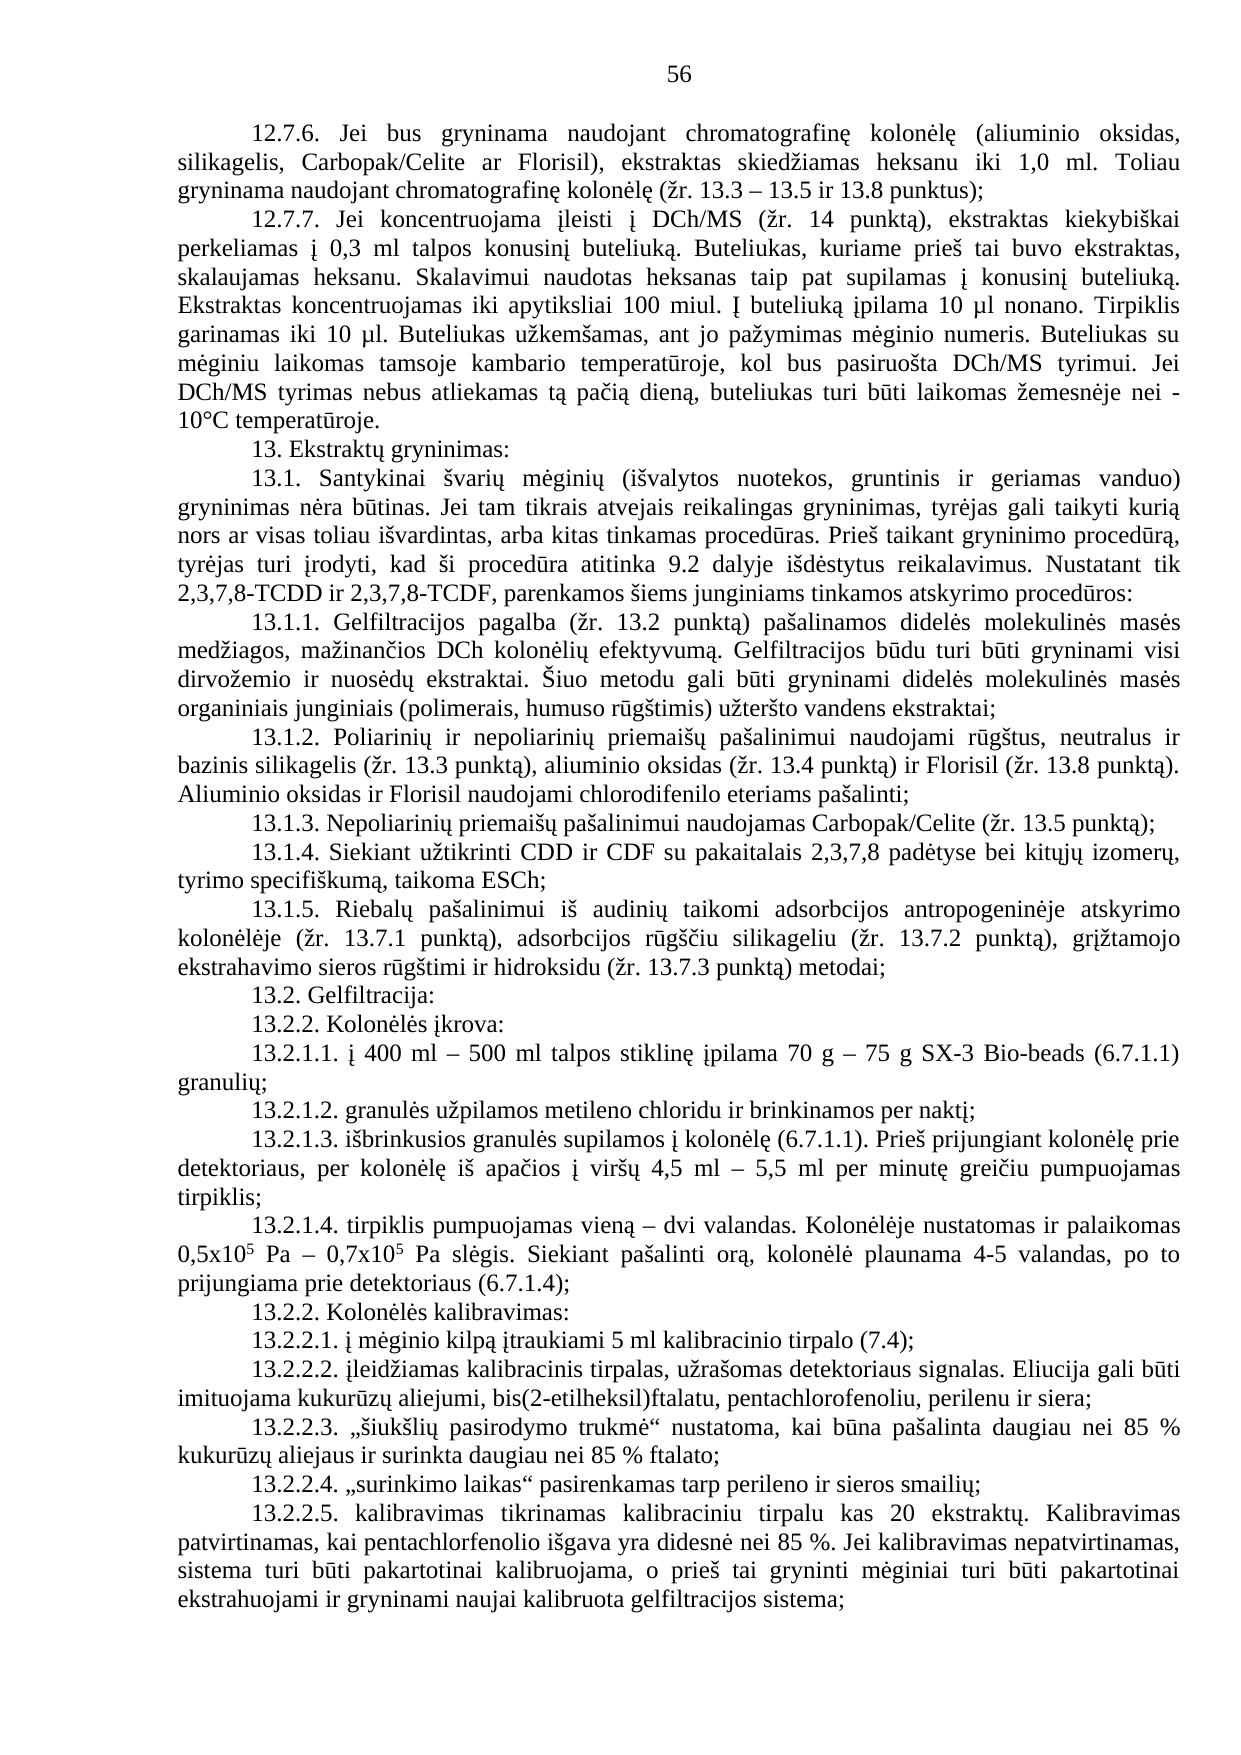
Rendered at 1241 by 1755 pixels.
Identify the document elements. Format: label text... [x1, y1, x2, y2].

text 13.2.2.1. į mėginio kilpą įtraukiami 5 ml kalibracinio tirpalo (7.4); [177, 1326, 1181, 1354]
text 13.2.2. Kolonėlės kalibravimas: [177, 1297, 1181, 1326]
text 13.2.2.4. „surinkimo laikas“ pasirenkamas tarp perileno ir sieros smailių; [177, 1469, 1181, 1498]
text 13.1.5. Riebalų pašalinimui iš audinių taikomi adsorbcijos antropogeninėje atskyrimo kolonėlėje (žr. 13.7.1 punktą), adsorbcijos rūgščiu silikageliu (žr. 13.7.2 punktą), grįžtamojo ekstrahavimo sieros rūgštimi ir hidroksidu (žr. 13.7.3 punktą) metodai; [177, 894, 1181, 981]
text 13.1.3. Nepoliarinių priemaišų pašalinimui naudojamas Carbopak/Celite (žr. 13.5 punktą); [177, 808, 1181, 837]
text 13.2.2.5. kalibravimas tikrinamas kalibraciniu tirpalu kas 20 ekstraktų. Kalibravimas patvirtinamas, kai pentachlorfenolio išgava yra didesnė nei 85 %. Jei kalibravimas nepatvirtinamas, sistema turi būti pakartotinai kalibruojama, o prieš tai gryninti mėginiai turi būti pakartotinai ekstrahuojami ir gryninami naujai kalibruota gelfiltracijos sistema; [177, 1498, 1181, 1613]
text 13.2.1.3. išbrinkusios granulės supilamos į kolonėlę (6.7.1.1). Prieš prijungiant kolonėlę prie detektoriaus, per kolonėlę iš apačios į viršų 4,5 ml – 5,5 ml per minutę greičiu pumpuojamas tirpiklis; [177, 1124, 1181, 1211]
text 13.2.1.4. tirpiklis pumpuojamas vieną – dvi valandas. Kolonėlėje nustatomas ir palaikomas 0,5x105 Pa – 0,7x105 Pa slėgis. Siekiant pašalinti orą, kolonėlė plaunama 4-5 valandas, po to prijungiama prie detektoriaus (6.7.1.4); [177, 1211, 1181, 1297]
text 13.2.2.3. „šiukšlių pasirodymo trukmė“ nustatoma, kai būna pašalinta daugiau nei 85 % kukurūzų aliejaus ir surinkta daugiau nei 85 % ftalato; [177, 1412, 1181, 1469]
text 13.1. Santykinai švarių mėginių (išvalytos nuotekos, gruntinis ir geriamas vanduo) gryninimas nėra būtinas. Jei tam tikrais atvejais reikalingas gryninimas, tyrėjas gali taikyti kurią nors ar visas toliau išvardintas, arba kitas tinkamas procedūras. Prieš taikant gryninimo procedūrą, tyrėjas turi įrodyti, kad ši procedūra atitinka 9.2 dalyje išdėstytus reikalavimus. Nustatant tik 2,3,7,8-TCDD ir 2,3,7,8-TCDF, parenkamos šiems junginiams tinkamos atskyrimo procedūros: [177, 463, 1181, 607]
text 13.2.2. Kolonėlės įkrova: [177, 1009, 1181, 1038]
text 13.1.1. Gelfiltracijos pagalba (žr. 13.2 punktą) pašalinamos didelės molekulinės masės medžiagos, mažinančios DCh kolonėlių efektyvumą. Gelfiltracijos būdu turi būti gryninami visi dirvožemio ir nuosėdų ekstraktai. Šiuo metodu gali būti gryninami didelės molekulinės masės organiniais junginiais (polimerais, humuso rūgštimis) užteršto vandens ekstraktai; [177, 607, 1181, 722]
text 12.7.7. Jei koncentruojama įleisti į DCh/MS (žr. 14 punktą), ekstraktas kiekybiškai perkeliamas į 0,3 ml talpos konusinį buteliuką. Buteliukas, kuriame prieš tai buvo ekstraktas, skalaujamas heksanu. Skalavimui naudotas heksanas taip pat supilamas į konusinį buteliuką. Ekstraktas koncentruojamas iki apytiksliai 100 miul. Į buteliuką įpilama 10 µl nonano. Tirpiklis garinamas iki 10 µl. Buteliukas užkemšamas, ant jo pažymimas mėginio numeris. Buteliukas su mėginiu laikomas tamsoje kambario temperatūroje, kol bus pasiruošta DCh/MS tyrimui. Jei DCh/MS tyrimas nebus atliekamas tą pačią dieną, buteliukas turi būti laikomas žemesnėje nei -10°C temperatūroje. [177, 204, 1181, 434]
text 13.2. Gelfiltracija: [177, 981, 1181, 1009]
text 12.7.6. Jei bus gryninama naudojant chromatografinę kolonėlę (aliuminio oksidas, silikagelis, Carbopak/Celite ar Florisil), ekstraktas skiedžiamas heksanu iki 1,0 ml. Toliau gryninama naudojant chromatografinę kolonėlę (žr. 13.3 – 13.5 ir 13.8 punktus); [177, 118, 1181, 204]
text 13.1.4. Siekiant užtikrinti CDD ir CDF su pakaitalais 2,3,7,8 padėtyse bei kitųjų izomerų, tyrimo specifiškumą, taikoma ESCh; [177, 837, 1181, 894]
text 13.2.1.1. į 400 ml – 500 ml talpos stiklinę įpilama 70 g – 75 g SX-3 Bio-beads (6.7.1.1) granulių; [177, 1038, 1181, 1096]
text 13.2.1.2. granulės užpilamos metileno chloridu ir brinkinamos per naktį; [177, 1096, 1181, 1124]
text 13.1.2. Poliarinių ir nepoliarinių priemaišų pašalinimui naudojami rūgštus, neutralus ir bazinis silikagelis (žr. 13.3 punktą), aliuminio oksidas (žr. 13.4 punktą) ir Florisil (žr. 13.8 punktą). Aliuminio oksidas ir Florisil naudojami chlorodifenilo eteriams pašalinti; [177, 722, 1181, 808]
text 13. Ekstraktų gryninimas: [177, 434, 1181, 463]
text 13.2.2.2. įleidžiamas kalibracinis tirpalas, užrašomas detektoriaus signalas. Eliucija gali būti imituojama kukurūzų aliejumi, bis(2-etilheksil)ftalatu, pentachlorofenoliu, perilenu ir siera; [177, 1354, 1181, 1412]
